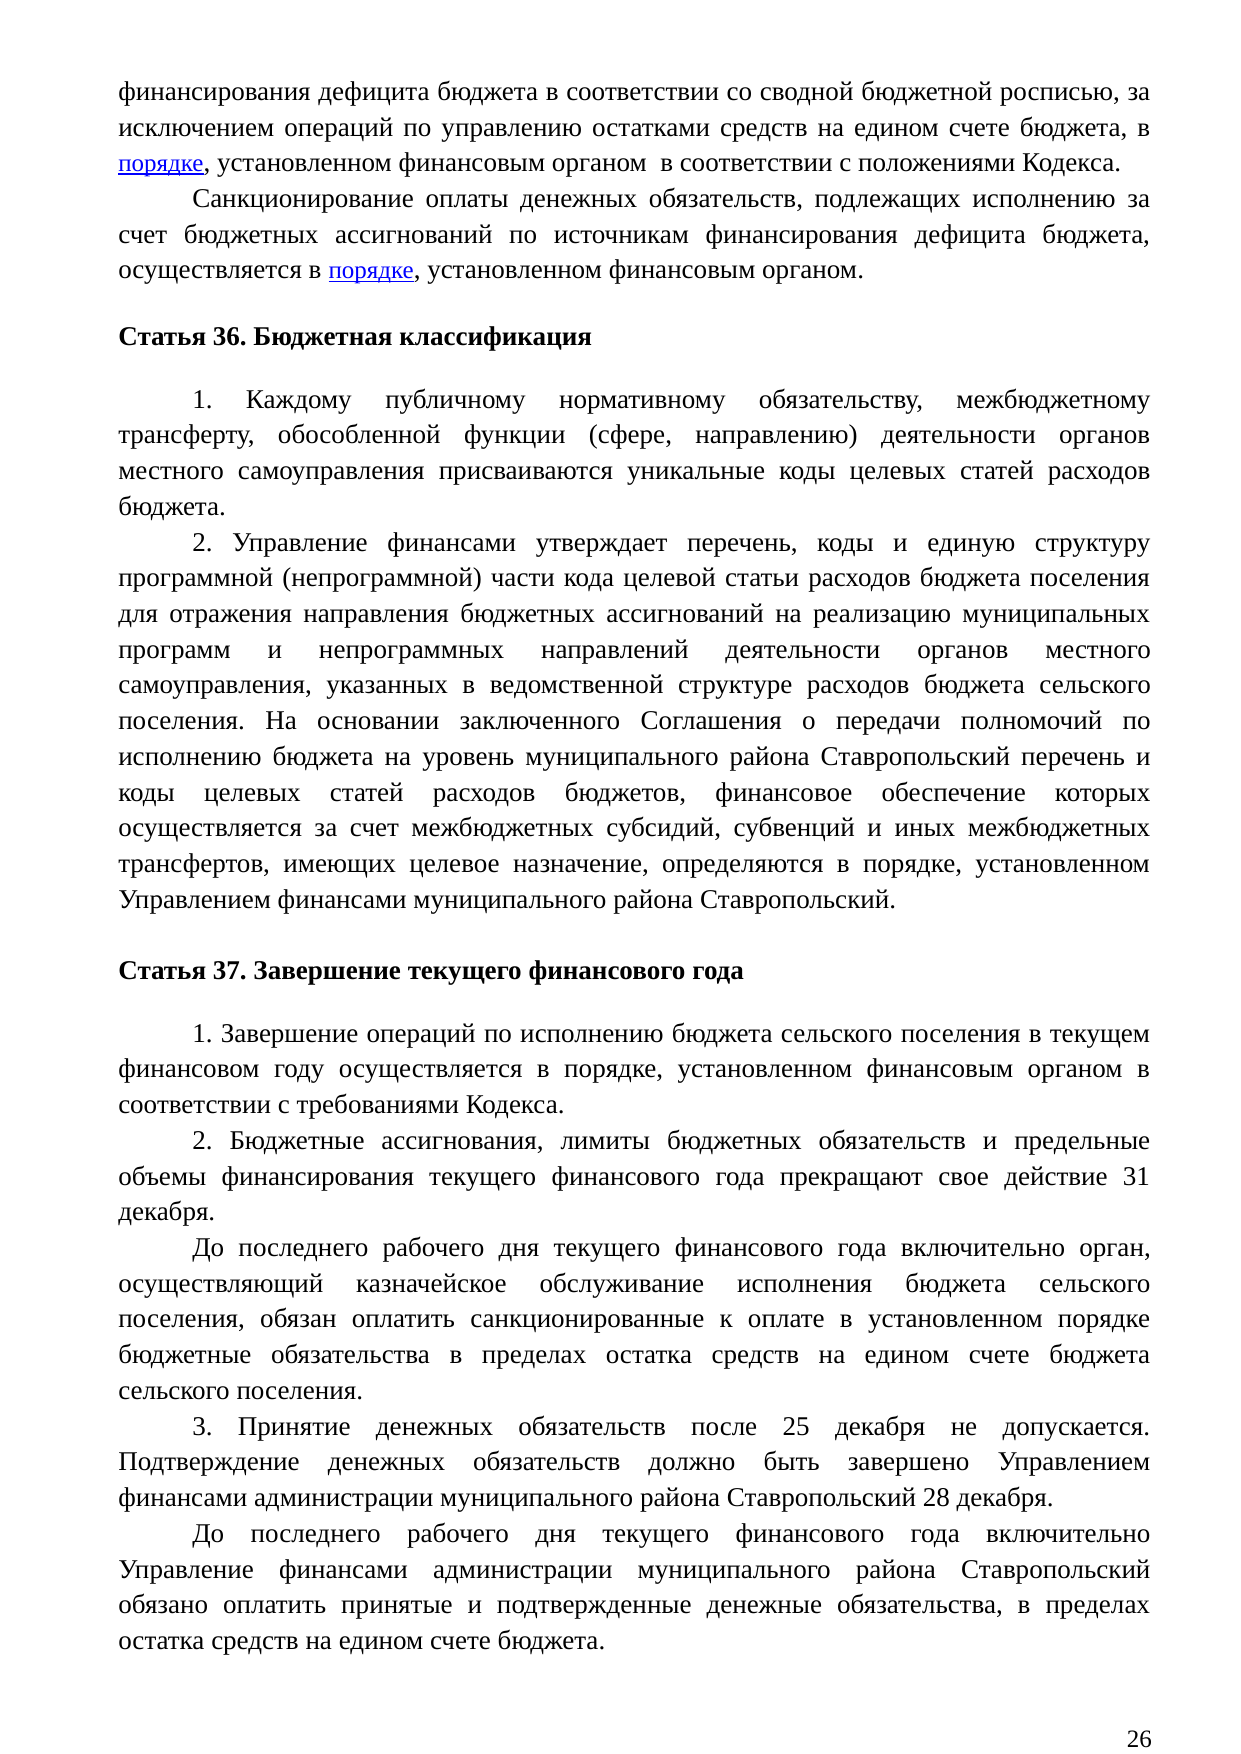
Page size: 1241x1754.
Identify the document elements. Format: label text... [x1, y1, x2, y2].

text Санкционирование оплаты денежных обязательств, подлежащих исполнению за счет бюджетных ассигнований по источникам финансирования дефицита бюджета, осуществляется в порядке, установленном финансовым органом. [118, 182, 1152, 285]
text 3. Принятие денежных обязательств после 25 декабря не допускается. Подтверждение денежных обязательств должно быть завершено Управлением финансами администрации муниципального района Ставропольский 28 декабря. [118, 1410, 1152, 1512]
text финансирования дефицита бюджета в соответствии со сводной бюджетной росписью, за исключением операций по управлению остатками средств на едином счете бюджета, в порядке, установленном финансовым органом в соответствии с положениями Кодекса. [118, 75, 1152, 178]
text До последнего рабочего дня текущего финансового года включительно Управление финансами администрации муниципального района Ставропольский обязано оплатить принятые и подтвержденные денежные обязательства, в пределах остатка средств на едином счете бюджета. [118, 1517, 1152, 1655]
text 2. Бюджетные ассигнования, лимиты бюджетных обязательств и предельные объемы финансирования текущего финансового года прекращают свое действие 31 декабря. [118, 1124, 1152, 1227]
text 1. Каждому публичному нормативному обязательству, межбюджетному трансферту, обособленной функции (сфере, направлению) деятельности органов местного самоуправления присваиваются уникальные коды целевых статей расходов бюджета. [118, 383, 1152, 521]
text Статья 36. Бюджетная классификация [118, 321, 1152, 352]
text До последнего рабочего дня текущего финансового года включительно орган, осуществляющий казначейское обслуживание исполнения бюджета сельского поселения, обязан оплатить санкционированные к оплате в установленном порядке бюджетные обязательства в пределах остатка средств на едином счете бюджета сельского поселения. [118, 1231, 1152, 1405]
text Статья 37. Завершение текущего финансового года [118, 954, 1152, 986]
text 2. Управление финансами утверждает перечень, коды и единую структуру программной (непрограммной) части кода целевой статьи расходов бюджета поселения для отражения направления бюджетных ассигнований на реализацию муниципальных программ и непрограммных направлений деятельности органов местного самоуправления, указанных в ведомственной структуре расходов бюджета сельского поселения. На основании заключенного Соглашения о передачи полномочий по исполнению бюджета на уровень муниципального района Ставропольский перечень и коды целевых статей расходов бюджетов, финансовое обеспечение которых осуществляется за счет межбюджетных субсидий, субвенций и иных межбюджетных трансфертов, имеющих целевое назначение, определяются в порядке, установленном Управлением финансами муниципального района Ставропольский. [118, 526, 1152, 914]
text 1. Завершение операций по исполнению бюджета сельского поселения в текущем финансовом году осуществляется в порядке, установленном финансовым органом в соответствии с требованиями Кодекса. [118, 1017, 1152, 1119]
